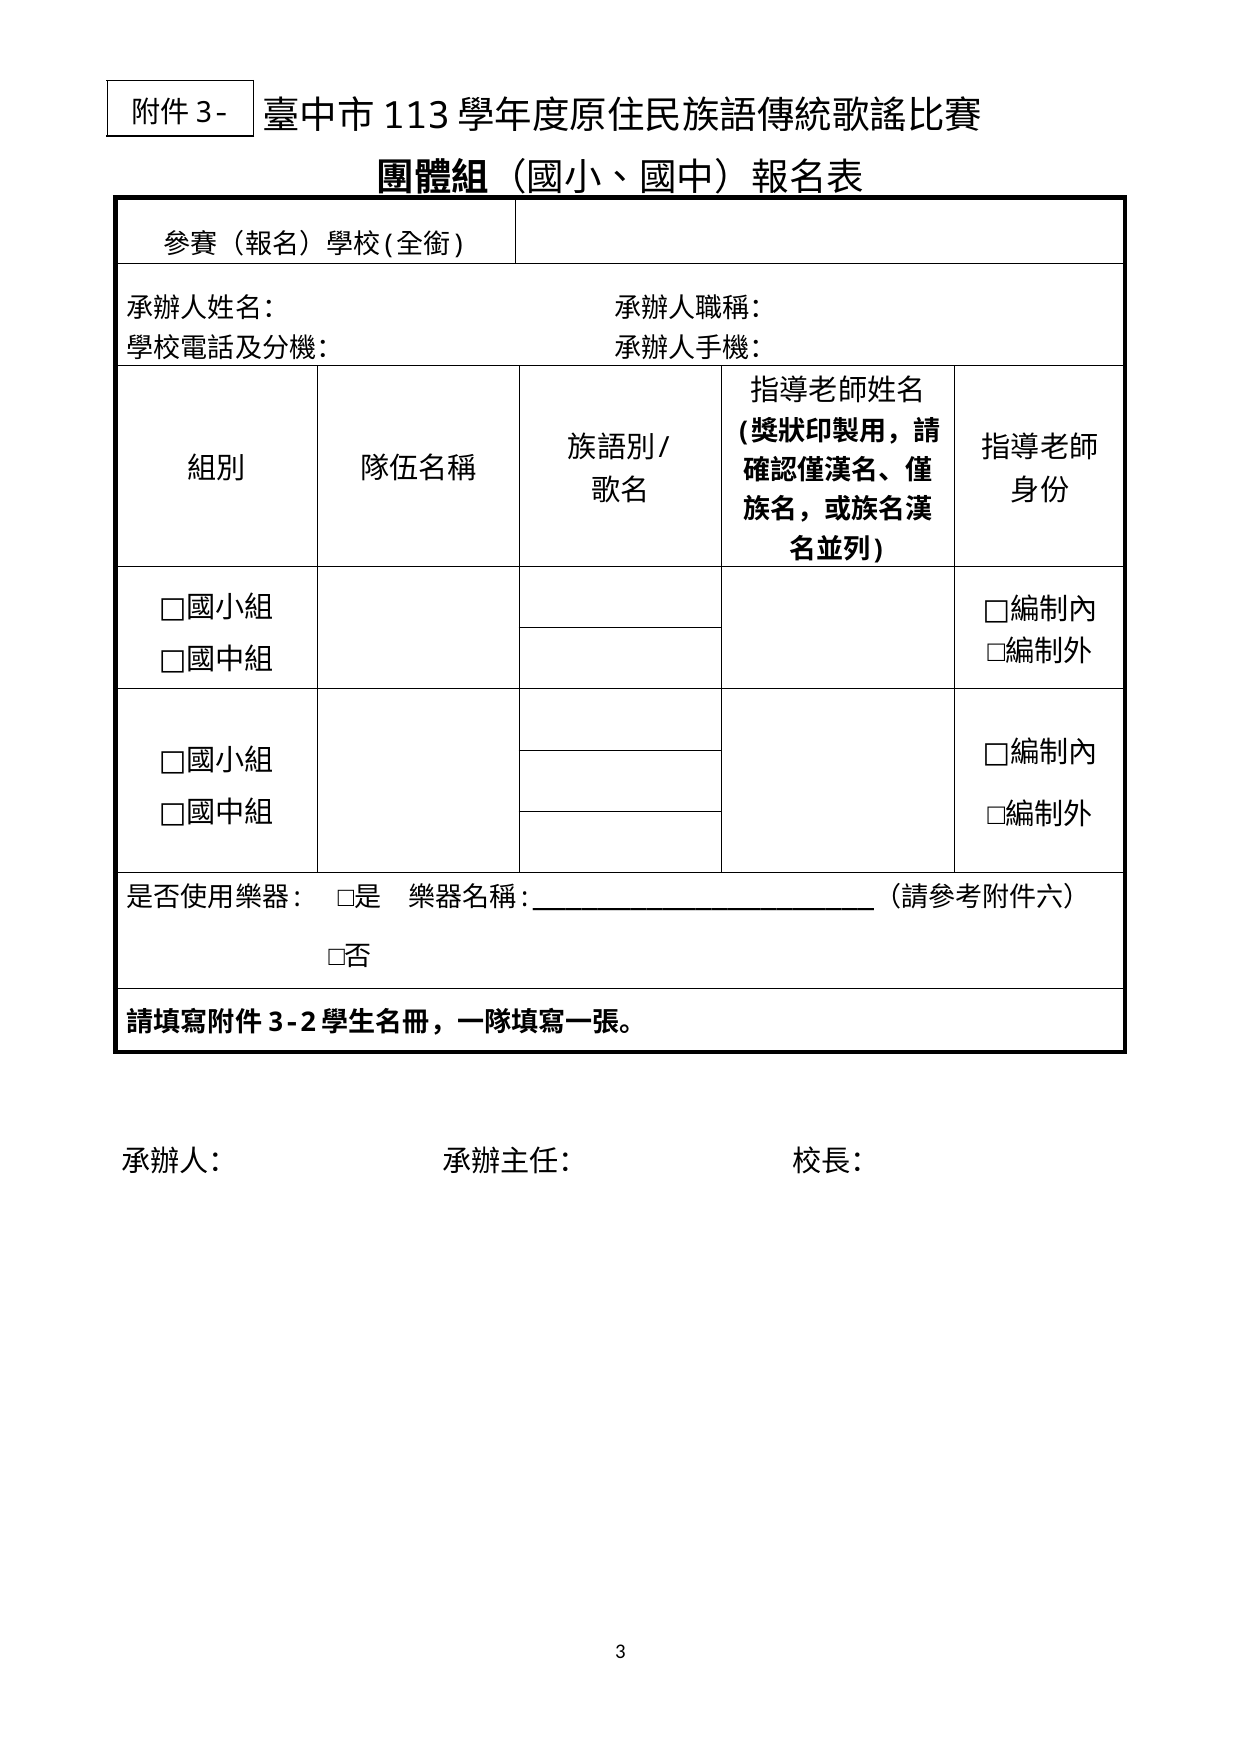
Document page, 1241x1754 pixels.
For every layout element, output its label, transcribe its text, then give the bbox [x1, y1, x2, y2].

text 團體組（國小、國中）報名表 [106, 133, 1134, 195]
table_cell [318, 689, 519, 872]
table_cell □國小組 □國中組 [118, 567, 317, 688]
table_cell □國小組 □國中組 [118, 689, 317, 872]
table_cell [520, 812, 721, 872]
table_cell [520, 628, 721, 688]
table_header 參賽（報名）學校(全銜) [118, 200, 515, 262]
table_cell □編制內 □編制外 [955, 689, 1123, 872]
table_cell [520, 689, 721, 749]
table_cell 指導老師姓名(獎狀印製用，請確認僅漢名、僅族名，或族名漢名並列) [722, 366, 954, 566]
table_cell 指導老師 身份 [955, 366, 1123, 566]
text 附件3-1 [123, 89, 238, 128]
table_header [516, 200, 1123, 262]
table_cell 請填寫附件3-2學生名冊，一隊填寫一張。 [118, 989, 1123, 1049]
table_cell 隊伍名稱 [318, 366, 519, 566]
table_cell 是否使用樂器: □是 樂器名稱:_____________________（請參考附件六） □否 [118, 873, 1123, 988]
text 臺中市113學年度原住民族語傳統歌謠比賽 [106, 70, 1134, 133]
text 承辦人： 承辦主任： 校長： [106, 1117, 1134, 1179]
table_cell 承辦人姓名： 承辦人職稱： 學校電話及分機： 承辦人手機： [118, 264, 1123, 365]
table_cell [722, 567, 954, 688]
table_cell □編制內 □編制外 [955, 567, 1123, 688]
table_cell 組別 [118, 366, 317, 566]
table_cell [722, 689, 954, 872]
table_cell [318, 567, 519, 688]
table_cell 族語別/ 歌名 [520, 366, 721, 566]
text 臺中市113學年度原住民族語傳統歌謠比賽 [108, 81, 253, 135]
table_cell [520, 567, 721, 627]
table_cell [520, 751, 721, 811]
